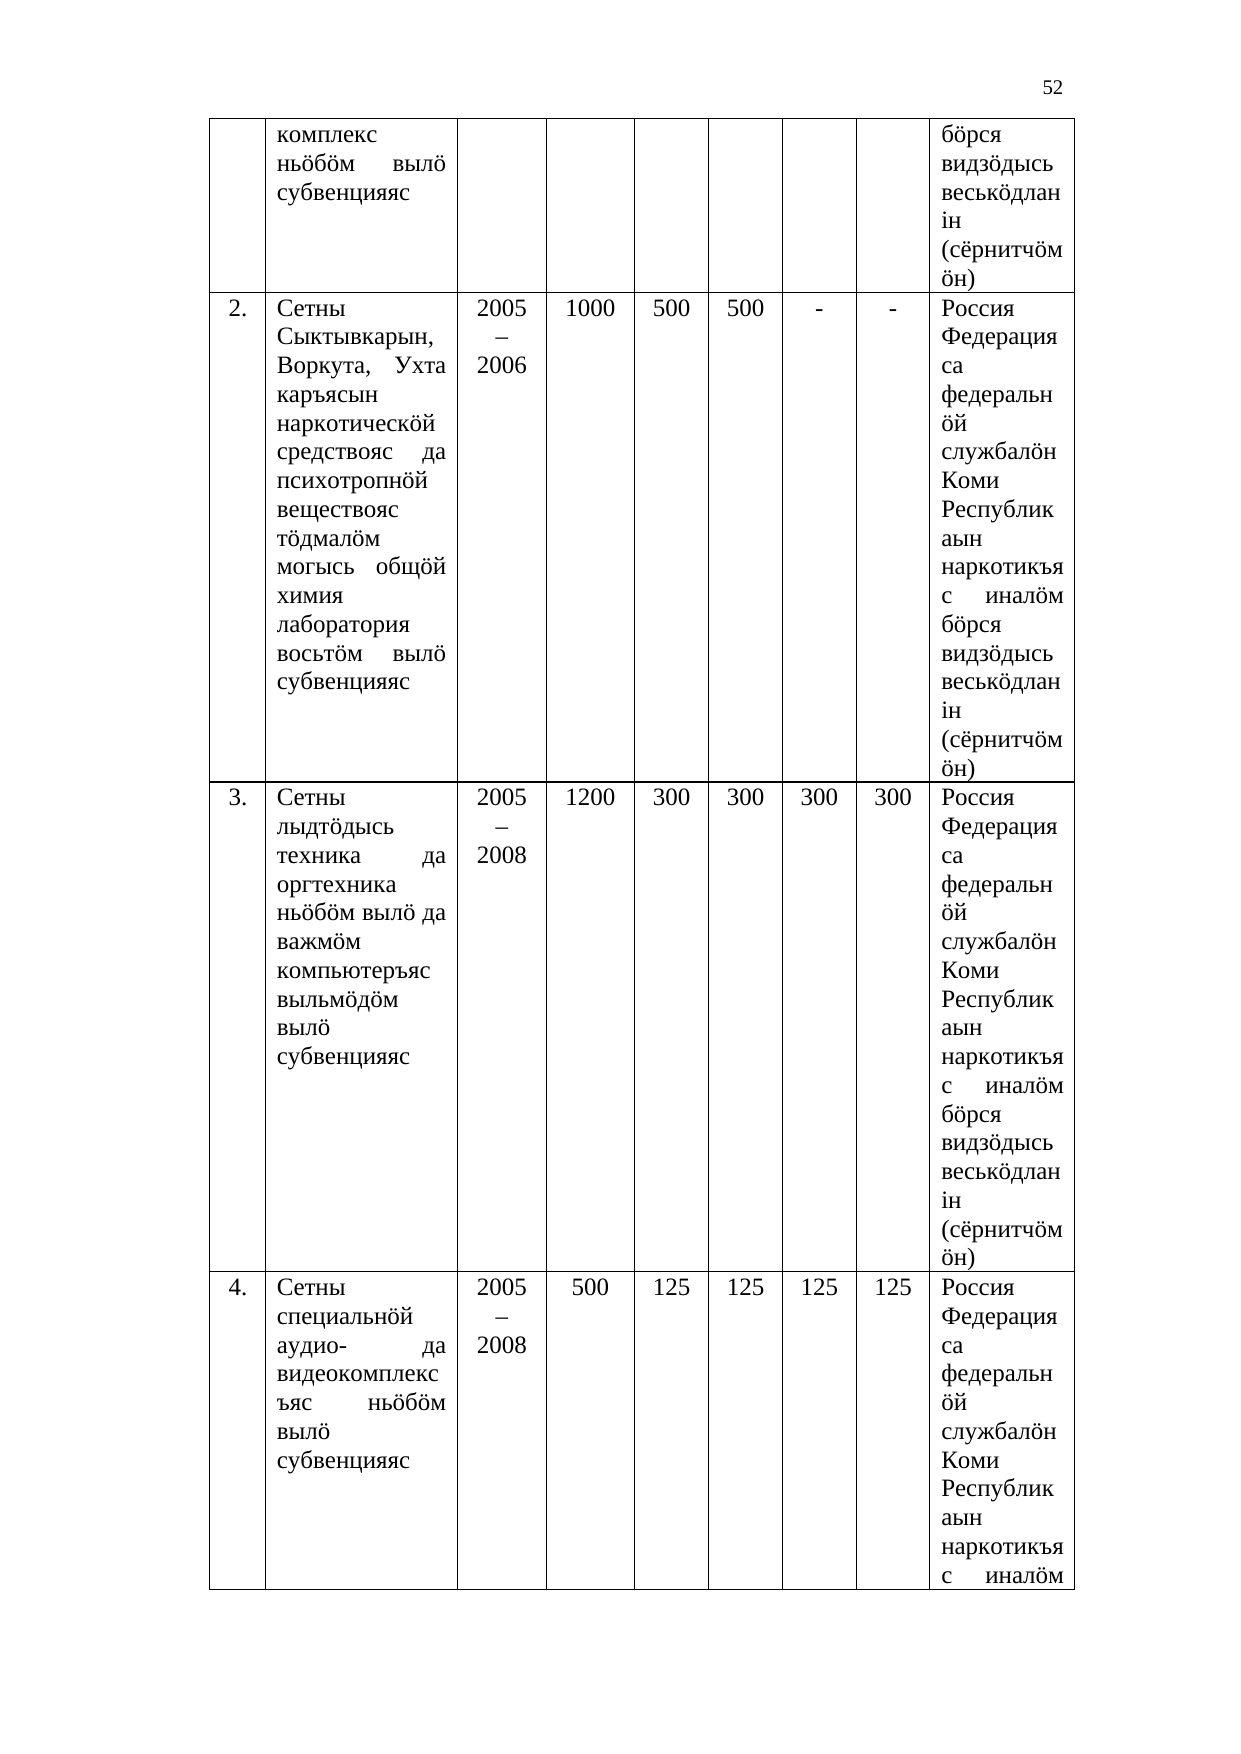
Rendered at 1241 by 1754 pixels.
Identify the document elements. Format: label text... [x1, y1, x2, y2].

table_cell 300 [709, 783, 782, 1271]
table_cell 4. [210, 1272, 265, 1588]
table_cell 125 [783, 1272, 856, 1588]
table_cell 300 [635, 783, 708, 1271]
table_cell 500 [547, 1272, 634, 1588]
table_cell 3. [210, 783, 265, 1271]
table_cell 2005 – 2008 [458, 783, 546, 1271]
table_cell [635, 119, 708, 292]
table_cell 500 [635, 293, 708, 781]
table_cell Россия Федерацияса федеральнöй службалöн Коми Республикаын наркотикъяс иналöм бöрся видзöдысь веськöдланiн (сёрнитчöмöн) [930, 293, 1074, 781]
table_cell бöрся видзöдысь веськöдланiн (сёрнитчöмöн) [930, 119, 1074, 292]
table_cell 1000 [547, 293, 634, 781]
table_cell - [857, 293, 929, 781]
table_cell - [783, 293, 856, 781]
table_cell 2005 – 2008 [458, 1272, 546, 1588]
table_cell 500 [709, 293, 782, 781]
table_cell - [709, 119, 782, 292]
table_cell [210, 119, 265, 292]
table_cell 2. [210, 293, 265, 781]
table_cell Сетны специальнöй аудио- да видеокомплексъяс ньöбöм вылö субвенцияяс [266, 1272, 457, 1588]
table_cell 125 [857, 1272, 929, 1588]
table_cell [547, 119, 634, 292]
table_cell 1200 [547, 783, 634, 1271]
table_cell 125 [635, 1272, 708, 1588]
table_cell 300 [857, 783, 929, 1271]
table_cell Россия Федерацияса федеральнöй службалöн Коми Республикаын наркотикъяс иналöм бöрся видзöдысь веськöдланiн (сёрнитчöмöн) [930, 783, 1074, 1271]
table_cell 300 [783, 783, 856, 1271]
table_cell комплекс ньöбöм вылö субвенцияяс [266, 119, 457, 292]
table_cell Россия Федерацияса федеральнöй службалöн Коми Республикаын наркотикъяс иналöм [930, 1272, 1074, 1588]
table_cell - [783, 119, 856, 292]
table_cell Сетны Сыктывкарын, Воркута, Ухта каръясын наркотическöй средствояс да психотропнöй веществояс тöдмалöм могысь общöй химия лаборатория восьтöм вылö субвенцияяс [266, 293, 457, 781]
table_cell 125 [709, 1272, 782, 1588]
table_cell Сетны лыдтöдысь техника да оргтехника ньöбöм вылö да важмöм компьютеръяс выльмöдöм вылö субвенцияяс [266, 783, 457, 1271]
table_cell - [857, 119, 929, 292]
table_cell [458, 119, 546, 292]
table_cell 2005 – 2006 [458, 293, 546, 781]
